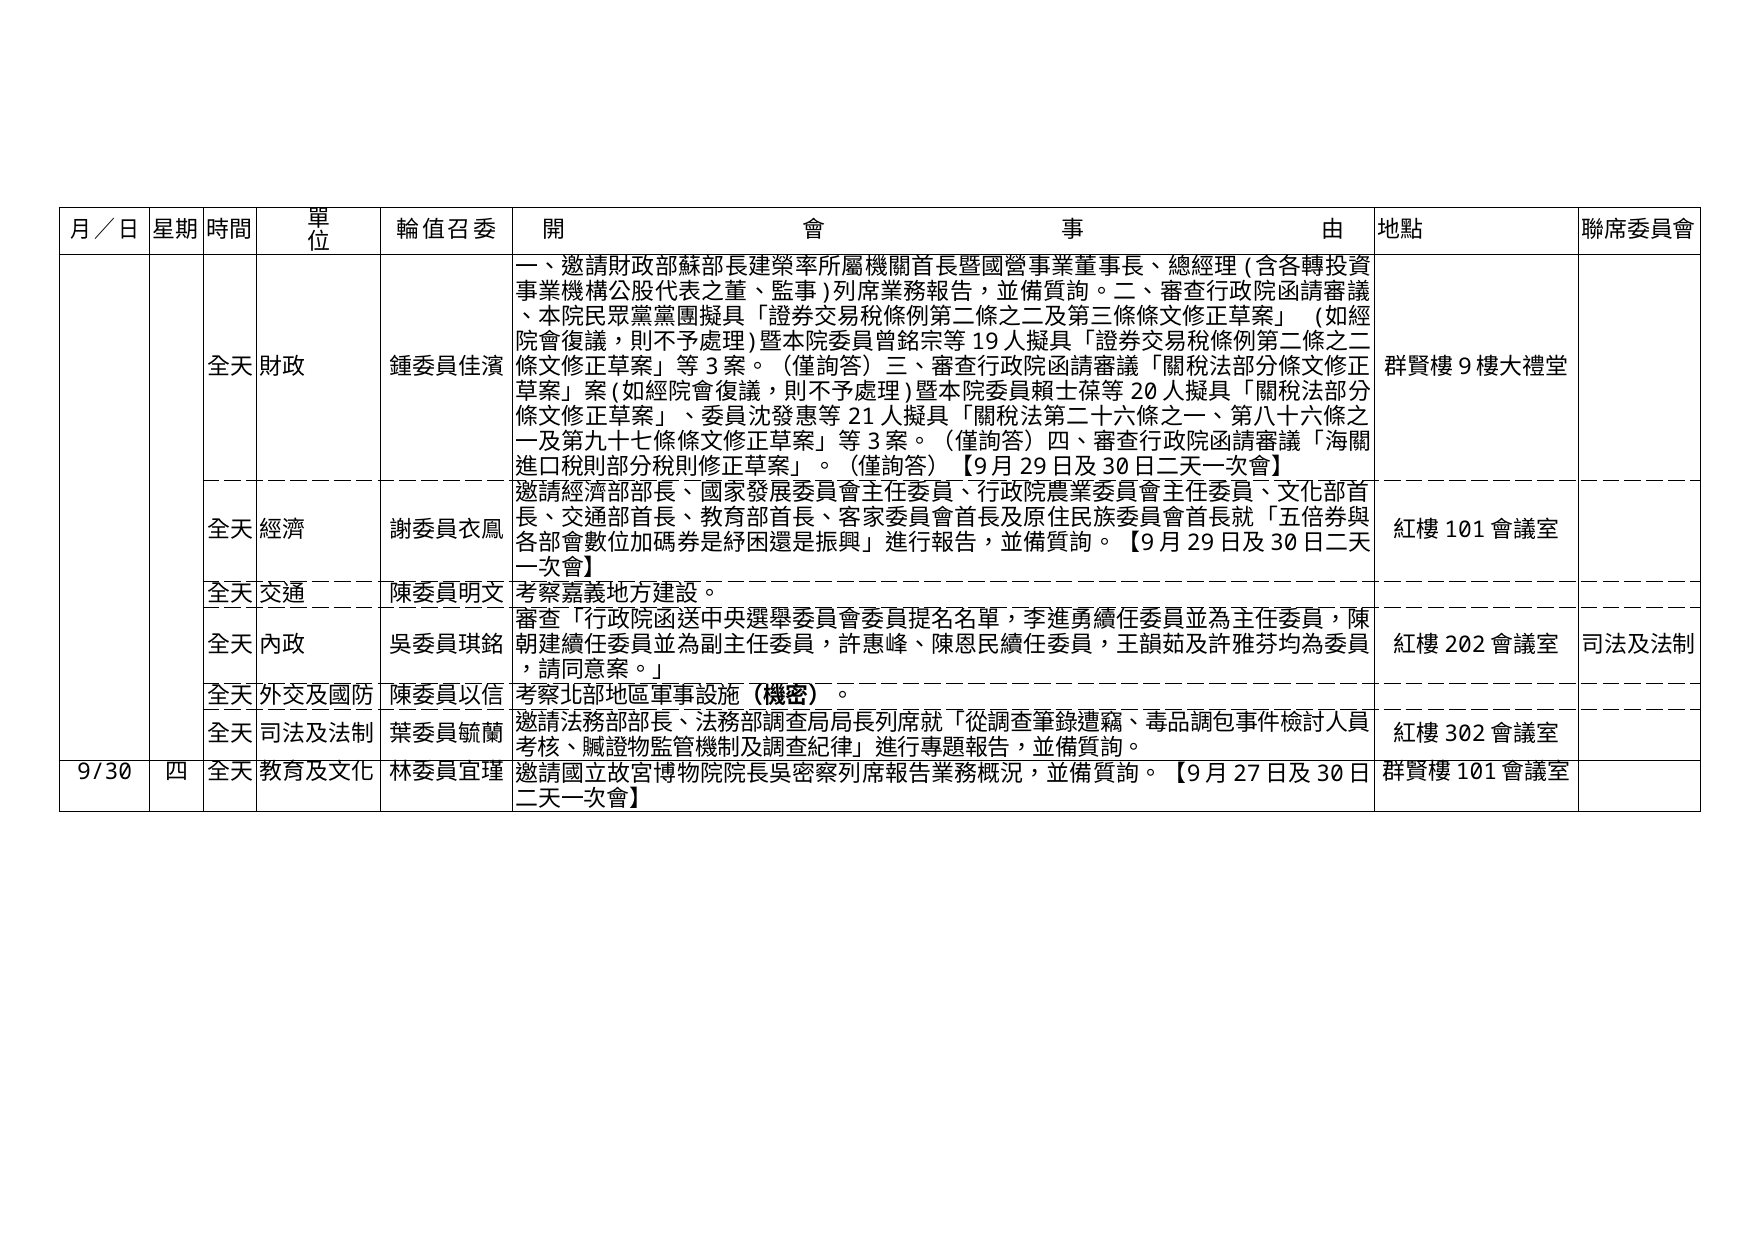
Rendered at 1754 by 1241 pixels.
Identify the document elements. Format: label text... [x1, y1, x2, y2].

table_cell 全天 [204, 761, 256, 811]
table_cell [1579, 255, 1700, 480]
table_cell 鍾委員佳濱 [381, 255, 512, 480]
table_cell 審查「行政院函送中央選舉委員會委員提名名單，李進勇續任委員並為主任委員，陳朝建續任委員並為副主任委員，許惠峰、陳恩民續任委員，王韻茹及許雅芬均為委員，請同意案。」 [513, 607, 1374, 683]
table_cell 邀請法務部部長、法務部調查局局長列席就「從調查筆錄遭竊、毒品調包事件檢討人員考核、贓證物監管機制及調查紀律」進行專題報告，並備質詢。 [513, 709, 1374, 760]
table_cell 考察北部地區軍事設施（機密）。 [513, 683, 1374, 709]
table_cell 全天 [204, 480, 256, 581]
table_cell 紅樓101會議室 [1375, 480, 1578, 581]
table_cell [1579, 480, 1700, 581]
table_cell 考察嘉義地方建設。 [513, 581, 1374, 607]
table_header 單 位 [257, 208, 380, 254]
table_cell 全天 [204, 255, 256, 480]
table_cell 吳委員琪銘 [381, 607, 512, 683]
table_header 地點 [1375, 208, 1578, 254]
table_cell 全天 [204, 607, 256, 683]
table_cell [150, 255, 203, 760]
table_cell 外交及國防 [257, 683, 380, 709]
table_header 月／日 [60, 208, 149, 254]
table_cell 邀請國立故宮博物院院長吳密察列席報告業務概況，並備質詢。【9月27日及30日二天一次會】 [513, 761, 1374, 811]
table_cell 葉委員毓蘭 [381, 709, 512, 760]
table_cell 教育及文化 [257, 761, 380, 811]
table_cell [1579, 761, 1700, 811]
table_cell 謝委員衣鳯 [381, 480, 512, 581]
table_cell [1375, 581, 1578, 607]
table_cell 群賢樓101會議室 [1375, 761, 1578, 811]
table_header 輪值召委 [381, 208, 512, 254]
table_cell 9/30 [60, 761, 149, 811]
table_cell 紅樓202會議室 [1375, 607, 1578, 683]
table_cell 陳委員以信 [381, 683, 512, 709]
table_cell [1579, 709, 1700, 760]
table_header 聯席委員會 [1579, 208, 1700, 254]
table_cell 全天 [204, 709, 256, 760]
table_cell 一、邀請財政部蘇部長建榮率所屬機關首長暨國營事業董事長、總經理(含各轉投資事業機構公股代表之董、監事)列席業務報告，並備質詢。二、審查行政院函請審議、本院民眾黨黨團擬具「證券交易稅條例第二條之二及第三條條文修正草案」 (如經院會復議，則不予處理)暨本院委員曾銘宗等19人擬具「證券交易稅條例第二條之二條文修正草案」等3案。（僅詢答）三、審查行政院函請審議「關稅法部分條文修正草案」案(如經院會復議，則不予處理)暨本院委員賴士葆等20人擬具「關稅法部分條文修正草案」、委員沈發惠等21人擬具「關稅法第二十六條之一、第八十六條之一及第九十七條條文修正草案」等3案。（僅詢答）四、審查行政院函請審議「海關進口稅則部分稅則修正草案」。（僅詢答）【9月29日及30日二天一次會】 [513, 255, 1374, 480]
table_cell [60, 255, 149, 760]
table_cell [1579, 581, 1700, 607]
table_header 星期 [150, 208, 203, 254]
table_cell 陳委員明文 [381, 581, 512, 607]
table_cell 交通 [257, 581, 380, 607]
table_cell 財政 [257, 255, 380, 480]
table_cell [1579, 683, 1700, 709]
table_cell 經濟 [257, 480, 380, 581]
table_cell 司法及法制 [1579, 607, 1700, 683]
table_cell 全天 [204, 683, 256, 709]
table_cell 司法及法制 [257, 709, 380, 760]
table_cell 群賢樓9樓大禮堂 [1375, 255, 1578, 480]
table_cell [1375, 683, 1578, 709]
table_header 時間 [204, 208, 256, 254]
table_header 開會事由 [513, 208, 1374, 254]
table_cell 四 [150, 761, 203, 811]
table_cell 紅樓302會議室 [1375, 709, 1578, 760]
table_cell 全天 [204, 581, 256, 607]
table_cell 內政 [257, 607, 380, 683]
table_cell 邀請經濟部部長、國家發展委員會主任委員、行政院農業委員會主任委員、文化部首長、交通部首長、教育部首長、客家委員會首長及原住民族委員會首長就「五倍券與各部會數位加碼券是紓困還是振興」進行報告，並備質詢。【9月29日及30日二天一次會】 [513, 480, 1374, 581]
table_cell 林委員宜瑾 [381, 761, 512, 811]
